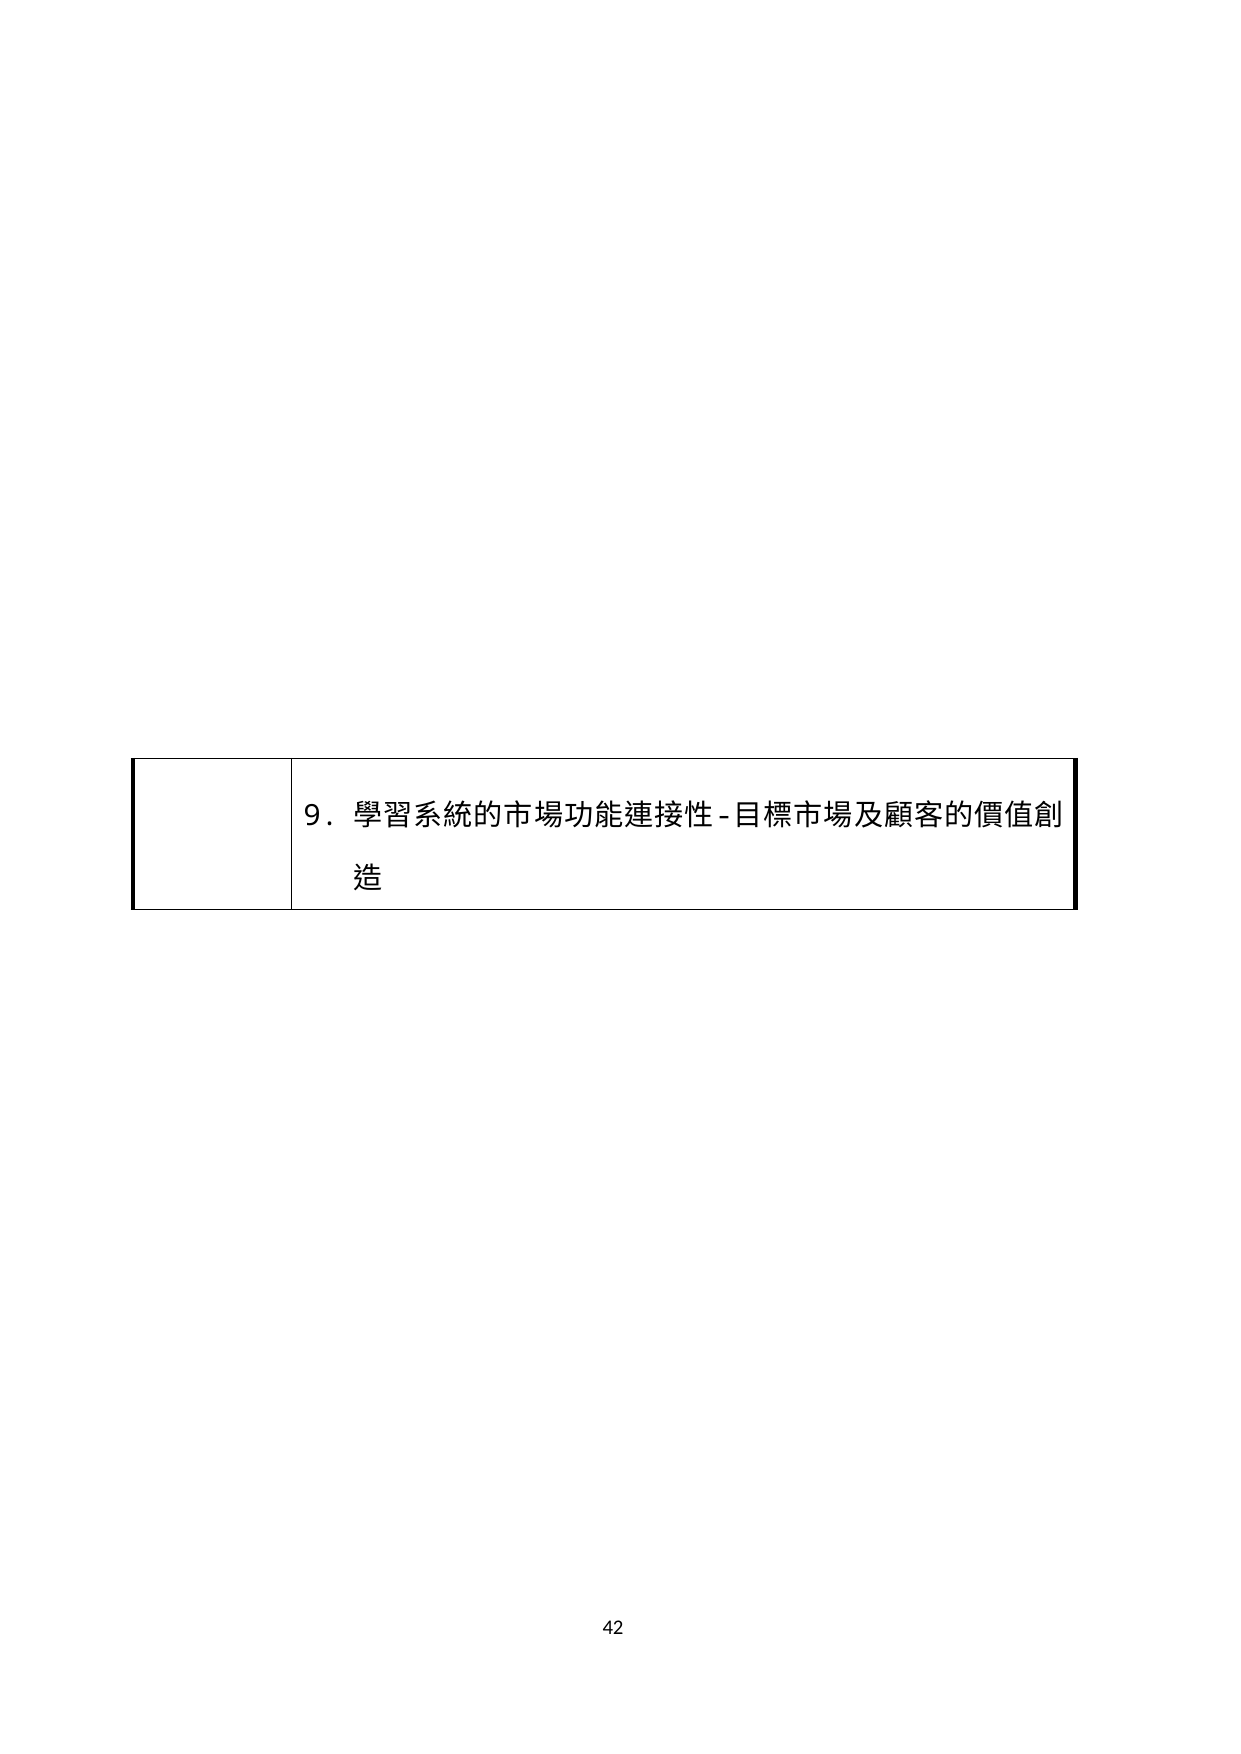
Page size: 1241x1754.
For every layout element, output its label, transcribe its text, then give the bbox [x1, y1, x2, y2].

table_cell [135, 759, 291, 909]
table_cell 學習系統的市場功能連接性-目標市場及顧客的價值創造 [292, 759, 1073, 909]
